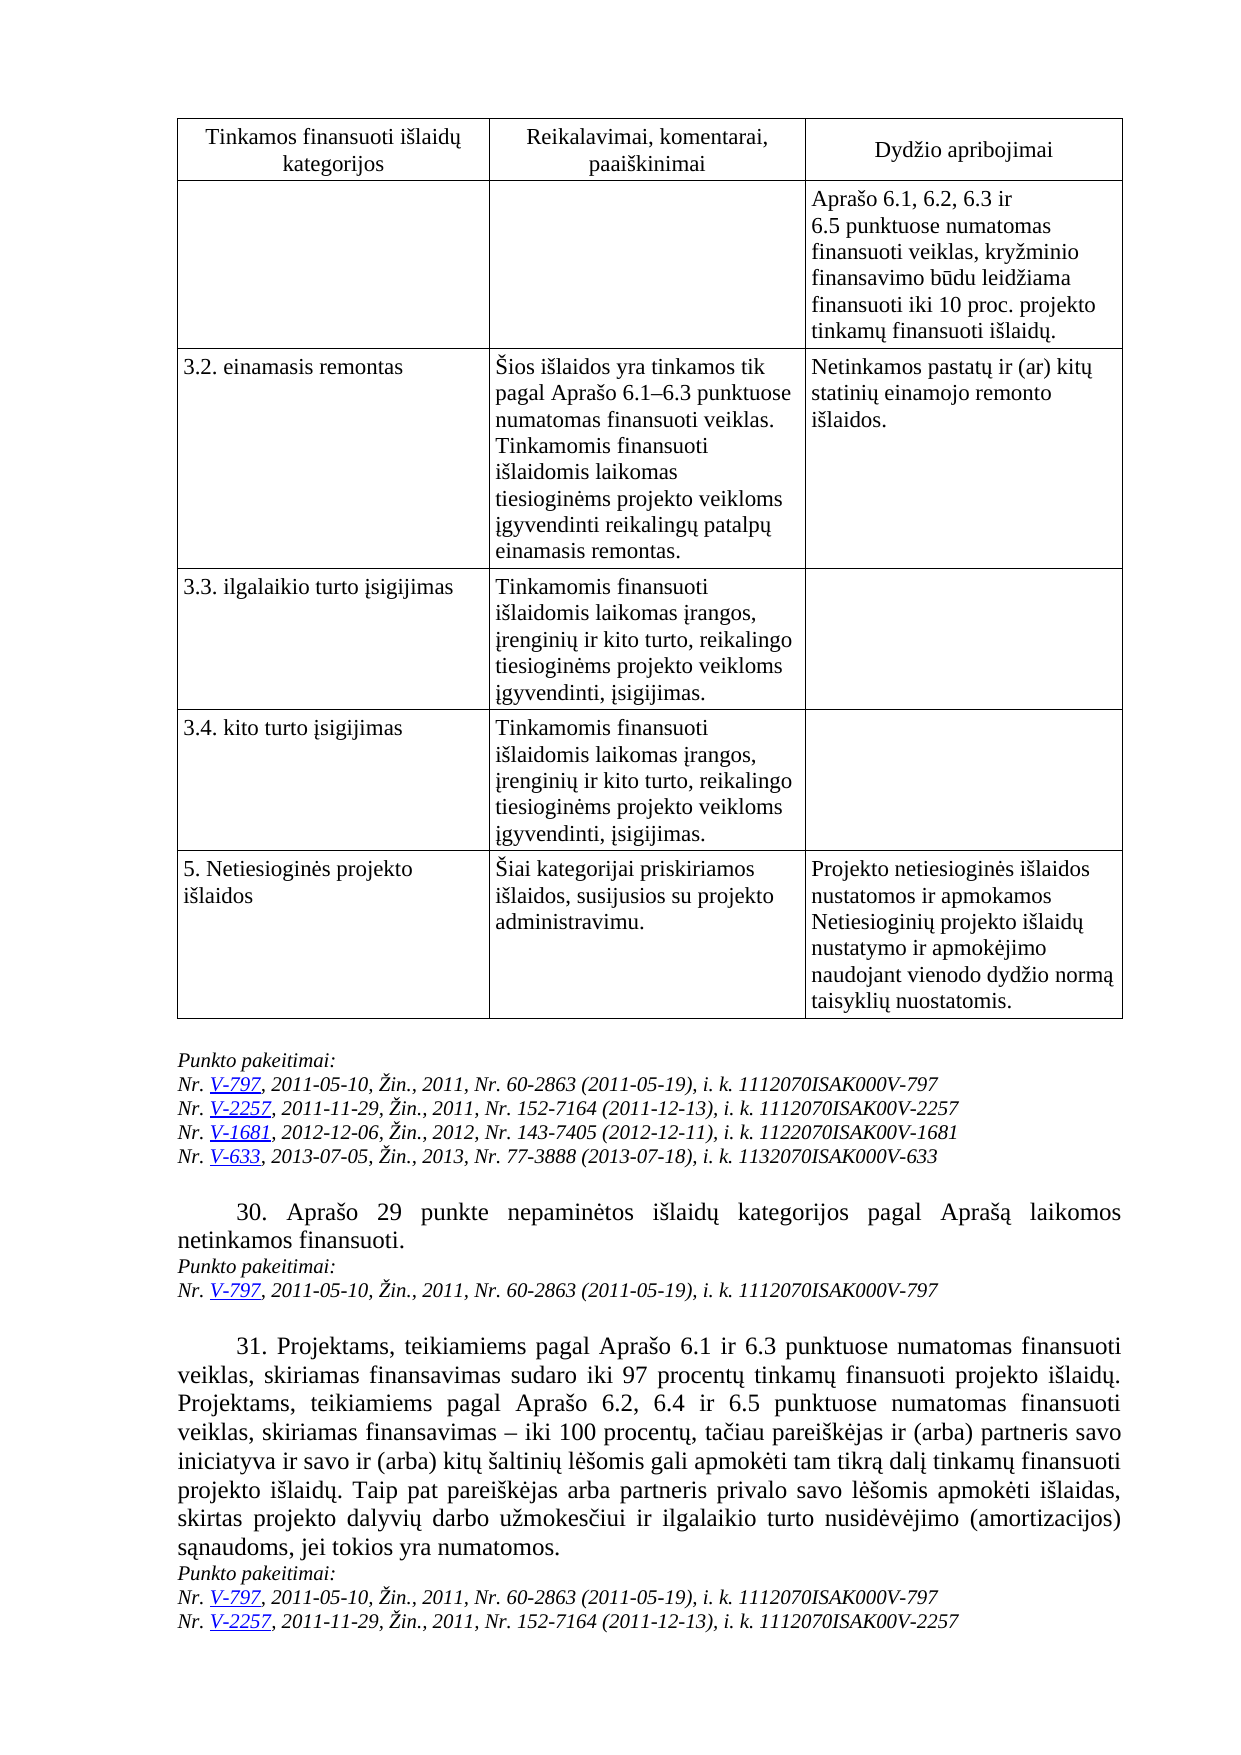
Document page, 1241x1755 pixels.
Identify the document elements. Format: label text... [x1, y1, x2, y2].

table_cell Projekto netiesioginės išlaidos nustatomos ir apmokamos Netiesioginių projekto išlaidų nustatymo ir apmokėjimo naudojant vienodo dydžio normą taisyklių nuostatomis. [806, 851, 1122, 1018]
text 30. Aprašo 29 punkte nepaminėtos išlaidų kategorijos pagal Aprašą laikomos netinkamos finansuoti. [177, 1197, 1122, 1254]
text Nr. V-797, 2011-05-10, Žin., 2011, Nr. 60-2863 (2011-05-19), i. k. 1112070ISAK000V-797 [177, 1072, 1122, 1096]
table_cell Šios išlaidos yra tinkamos tik pagal Aprašo 6.1–6.3 punktuose numatomas finansuoti veiklas. Tinkamomis finansuoti išlaidomis laikomas tiesioginėms projekto veikloms įgyvendinti reikalingų patalpų einamasis remontas. [490, 349, 805, 568]
table_cell Šiai kategorijai priskiriamos išlaidos, susijusios su projekto administravimu. [490, 851, 805, 1018]
table_cell [806, 710, 1122, 850]
text Nr. V-797, 2011-05-10, Žin., 2011, Nr. 60-2863 (2011-05-19), i. k. 1112070ISAK000V-797 [177, 1278, 1122, 1302]
table_cell Netinkamos pastatų ir (ar) kitų statinių einamojo remonto išlaidos. [806, 349, 1122, 568]
text Punkto pakeitimai: [177, 1254, 1122, 1278]
table_cell 3.3. ilgalaikio turto įsigijimas [178, 569, 489, 709]
table_cell 3.4. kito turto įsigijimas [178, 710, 489, 850]
text Nr. V-797, 2011-05-10, Žin., 2011, Nr. 60-2863 (2011-05-19), i. k. 1112070ISAK000V-797 [177, 1585, 1122, 1609]
table_cell Tinkamomis finansuoti išlaidomis laikomas įrangos, įrenginių ir kito turto, reikalingo tiesioginėms projekto veikloms įgyvendinti, įsigijimas. [490, 569, 805, 709]
text Nr. V-633, 2013-07-05, Žin., 2013, Nr. 77-3888 (2013-07-18), i. k. 1132070ISAK000V-633 [177, 1144, 1122, 1168]
table_cell [178, 181, 489, 348]
table_cell Aprašo 6.1, 6.2, 6.3 ir 6.5 punktuose numatomas finansuoti veiklas, kryžminio finansavimo būdu leidžiama finansuoti iki 10 proc. projekto tinkamų finansuoti išlaidų. [806, 181, 1122, 348]
table_cell 3.2. einamasis remontas [178, 349, 489, 568]
table_cell [806, 569, 1122, 709]
table_header Reikalavimai, komentarai, paaiškinimai [490, 119, 805, 180]
table_header Tinkamos finansuoti išlaidų kategorijos [178, 119, 489, 180]
table_cell 5. Netiesioginės projekto išlaidos [178, 851, 489, 1018]
text 31. Projektams, teikiamiems pagal Aprašo 6.1 ir 6.3 punktuose numatomas finansuoti veiklas, skiriamas finansavimas sudaro iki 97 procentų tinkamų finansuoti projekto išlaidų. Projektams, teikiamiems pagal Aprašo 6.2, 6.4 ir 6.5 punktuose numatomas finansuoti veiklas, skiriamas finansavimas – iki 100 procentų, tačiau pareiškėjas ir (arba) partneris savo iniciatyva ir savo ir (arba) kitų šaltinių lėšomis gali apmokėti tam tikrą dalį tinkamų finansuoti projekto išlaidų. Taip pat pareiškėjas arba partneris privalo savo lėšomis apmokėti išlaidas, skirtas projekto dalyvių darbo užmokesčiui ir ilgalaikio turto nusidėvėjimo (amortizacijos) sąnaudoms, jei tokios yra numatomos. [177, 1331, 1122, 1561]
text Punkto pakeitimai: [177, 1047, 1122, 1072]
text Nr. V-1681, 2012-12-06, Žin., 2012, Nr. 143-7405 (2012-12-11), i. k. 1122070ISAK00V-1681 [177, 1120, 1122, 1144]
text Punkto pakeitimai: [177, 1561, 1122, 1585]
text Nr. V-2257, 2011-11-29, Žin., 2011, Nr. 152-7164 (2011-12-13), i. k. 1112070ISAK00V-2257 [177, 1609, 1122, 1633]
text Nr. V-2257, 2011-11-29, Žin., 2011, Nr. 152-7164 (2011-12-13), i. k. 1112070ISAK00V-2257 [177, 1096, 1122, 1120]
table_cell [490, 181, 805, 348]
table_header Dydžio apribojimai [806, 119, 1122, 180]
table_cell Tinkamomis finansuoti išlaidomis laikomas įrangos, įrenginių ir kito turto, reikalingo tiesioginėms projekto veikloms įgyvendinti, įsigijimas. [490, 710, 805, 850]
